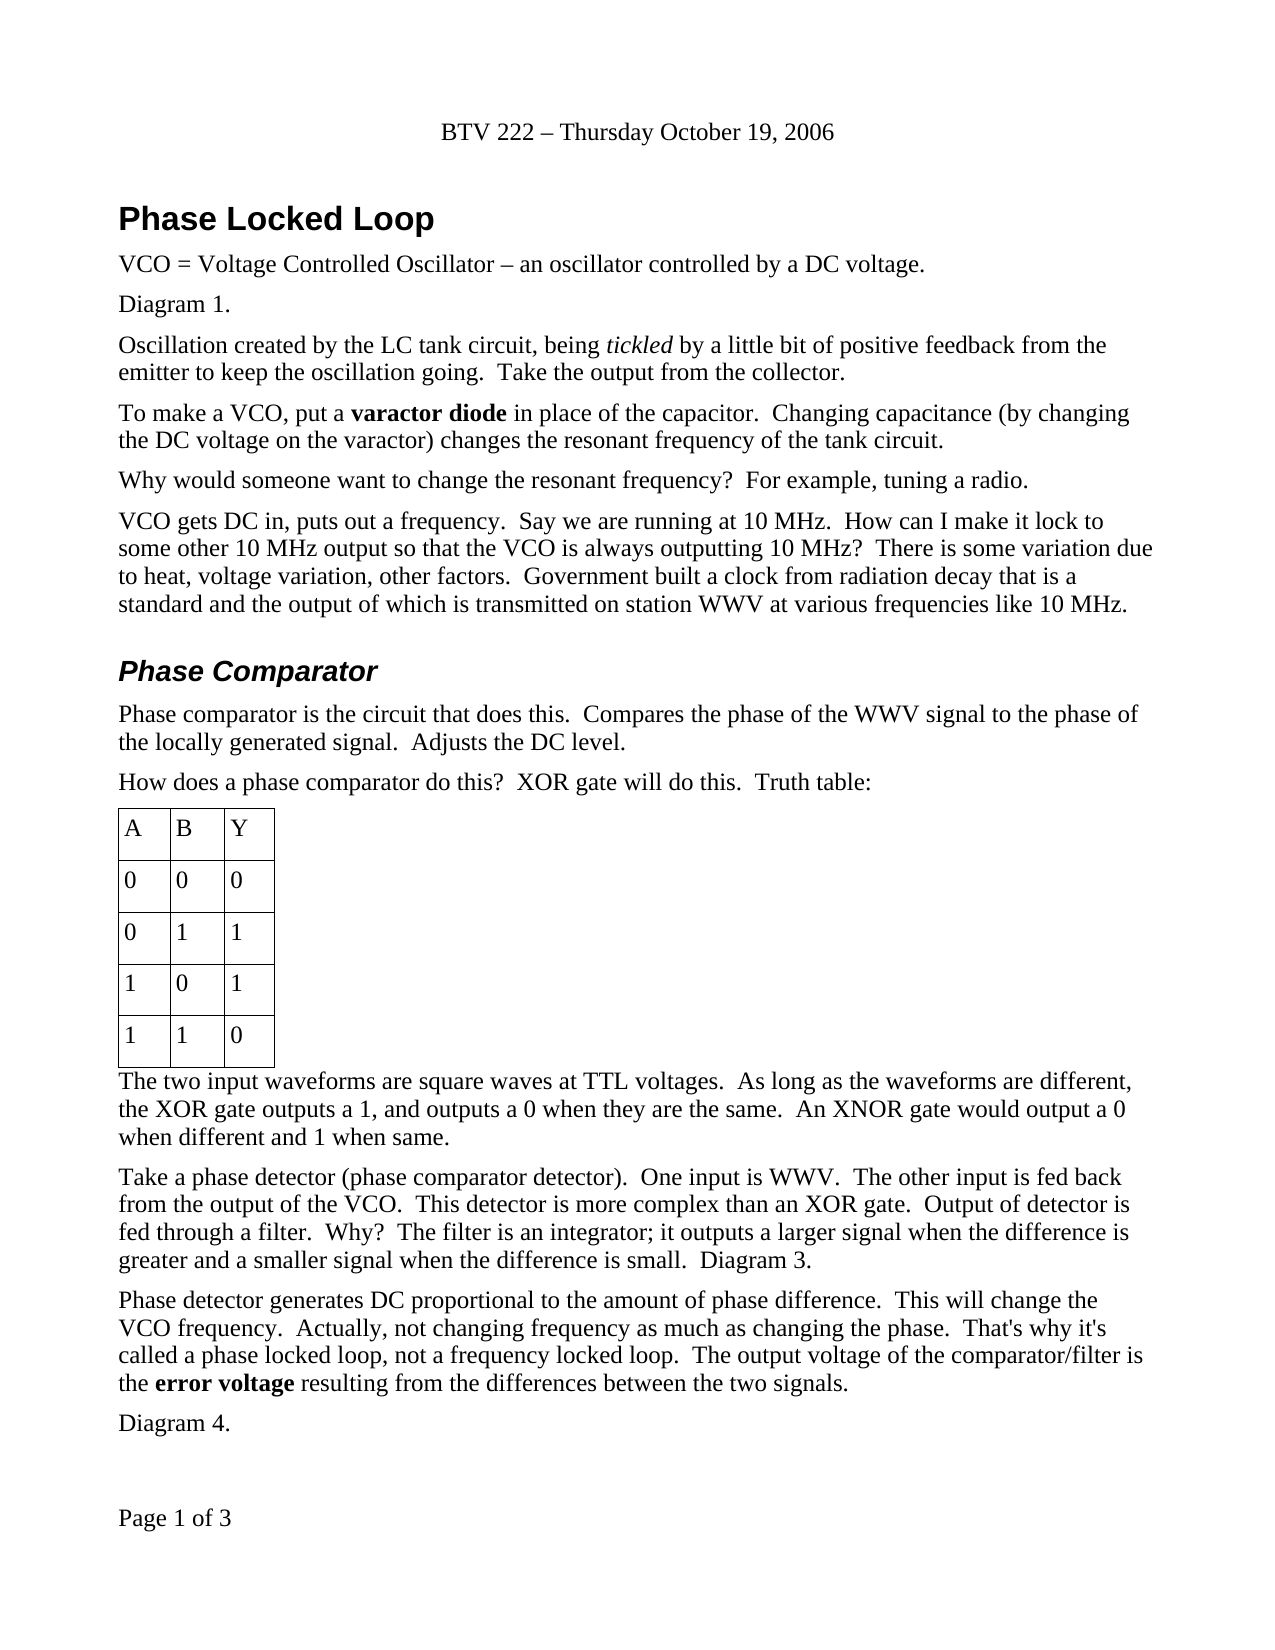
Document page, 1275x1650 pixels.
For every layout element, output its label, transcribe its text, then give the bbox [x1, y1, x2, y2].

table_cell 1 [119, 1016, 170, 1067]
text To make a VCO, put a varactor diode in place of the capacitor. Changing capacitance (by changing the DC voltage on the varactor) changes the resonant frequency of the tank circuit. [118, 399, 1157, 454]
text Diagram 4. [118, 1409, 1157, 1437]
table_cell 0 [119, 913, 170, 964]
table_cell 0 [225, 1016, 274, 1067]
text Take a phase detector (phase comparator detector). One input is WWV. The other input is fed back from the output of the VCO. This detector is more complex than an XOR gate. Output of detector is fed through a filter. Why? The filter is an integrator; it outputs a larger signal when the difference is greater and a smaller signal when the difference is small. Diagram 3. [118, 1163, 1157, 1274]
table_cell 1 [119, 965, 170, 1015]
table_cell 1 [225, 913, 274, 964]
table_header B [171, 809, 224, 860]
text VCO gets DC in, puts out a frequency. Say we are running at 10 MHz. How can I make it lock to some other 10 MHz output so that the VCO is always outputting 10 MHz? There is some variation due to heat, voltage variation, other factors. Government built a clock from radiation decay that is a standard and the output of which is transmitted on station WWV at various frequencies like 10 MHz. [118, 507, 1157, 618]
table_header A [119, 809, 170, 860]
subtitle Phase Comparator [118, 655, 1157, 688]
table_cell 1 [171, 913, 224, 964]
text The two input waveforms are square waves at TTL voltages. As long as the waveforms are different, the XOR gate outputs a 1, and outputs a 0 when they are the same. An XNOR gate would output a 0 when different and 1 when same. [118, 1067, 1157, 1150]
text VCO = Voltage Controlled Oscillator – an oscillator controlled by a DC voltage. [118, 250, 1157, 278]
table_cell 1 [171, 1016, 224, 1067]
table_cell 0 [119, 861, 170, 912]
table_cell 1 [225, 965, 274, 1015]
text Oscillation created by the LC tank circuit, being tickled by a little bit of positive feedback from the emitter to keep the oscillation going. Take the output from the collector. [118, 331, 1157, 386]
text Phase comparator is the circuit that does this. Compares the phase of the WWV signal to the phase of the locally generated signal. Adjusts the DC level. [118, 700, 1157, 756]
table_cell 0 [225, 861, 274, 912]
text How does a phase comparator do this? XOR gate will do this. Truth table: [118, 768, 1157, 796]
text Phase detector generates DC proportional to the amount of phase difference. This will change the VCO frequency. Actually, not changing frequency as much as changing the phase. That's why it's called a phase locked loop, not a frequency locked loop. The output voltage of the comparator/filter is the error voltage resulting from the differences between the two signals. [118, 1286, 1157, 1397]
subtitle Phase Locked Loop [118, 200, 1157, 238]
table_cell 0 [171, 861, 224, 912]
table_cell 0 [171, 965, 224, 1015]
text Why would someone want to change the resonant frequency? For example, tuning a radio. [118, 467, 1157, 494]
table_header Y [225, 809, 274, 860]
text Diagram 1. [118, 291, 1157, 318]
